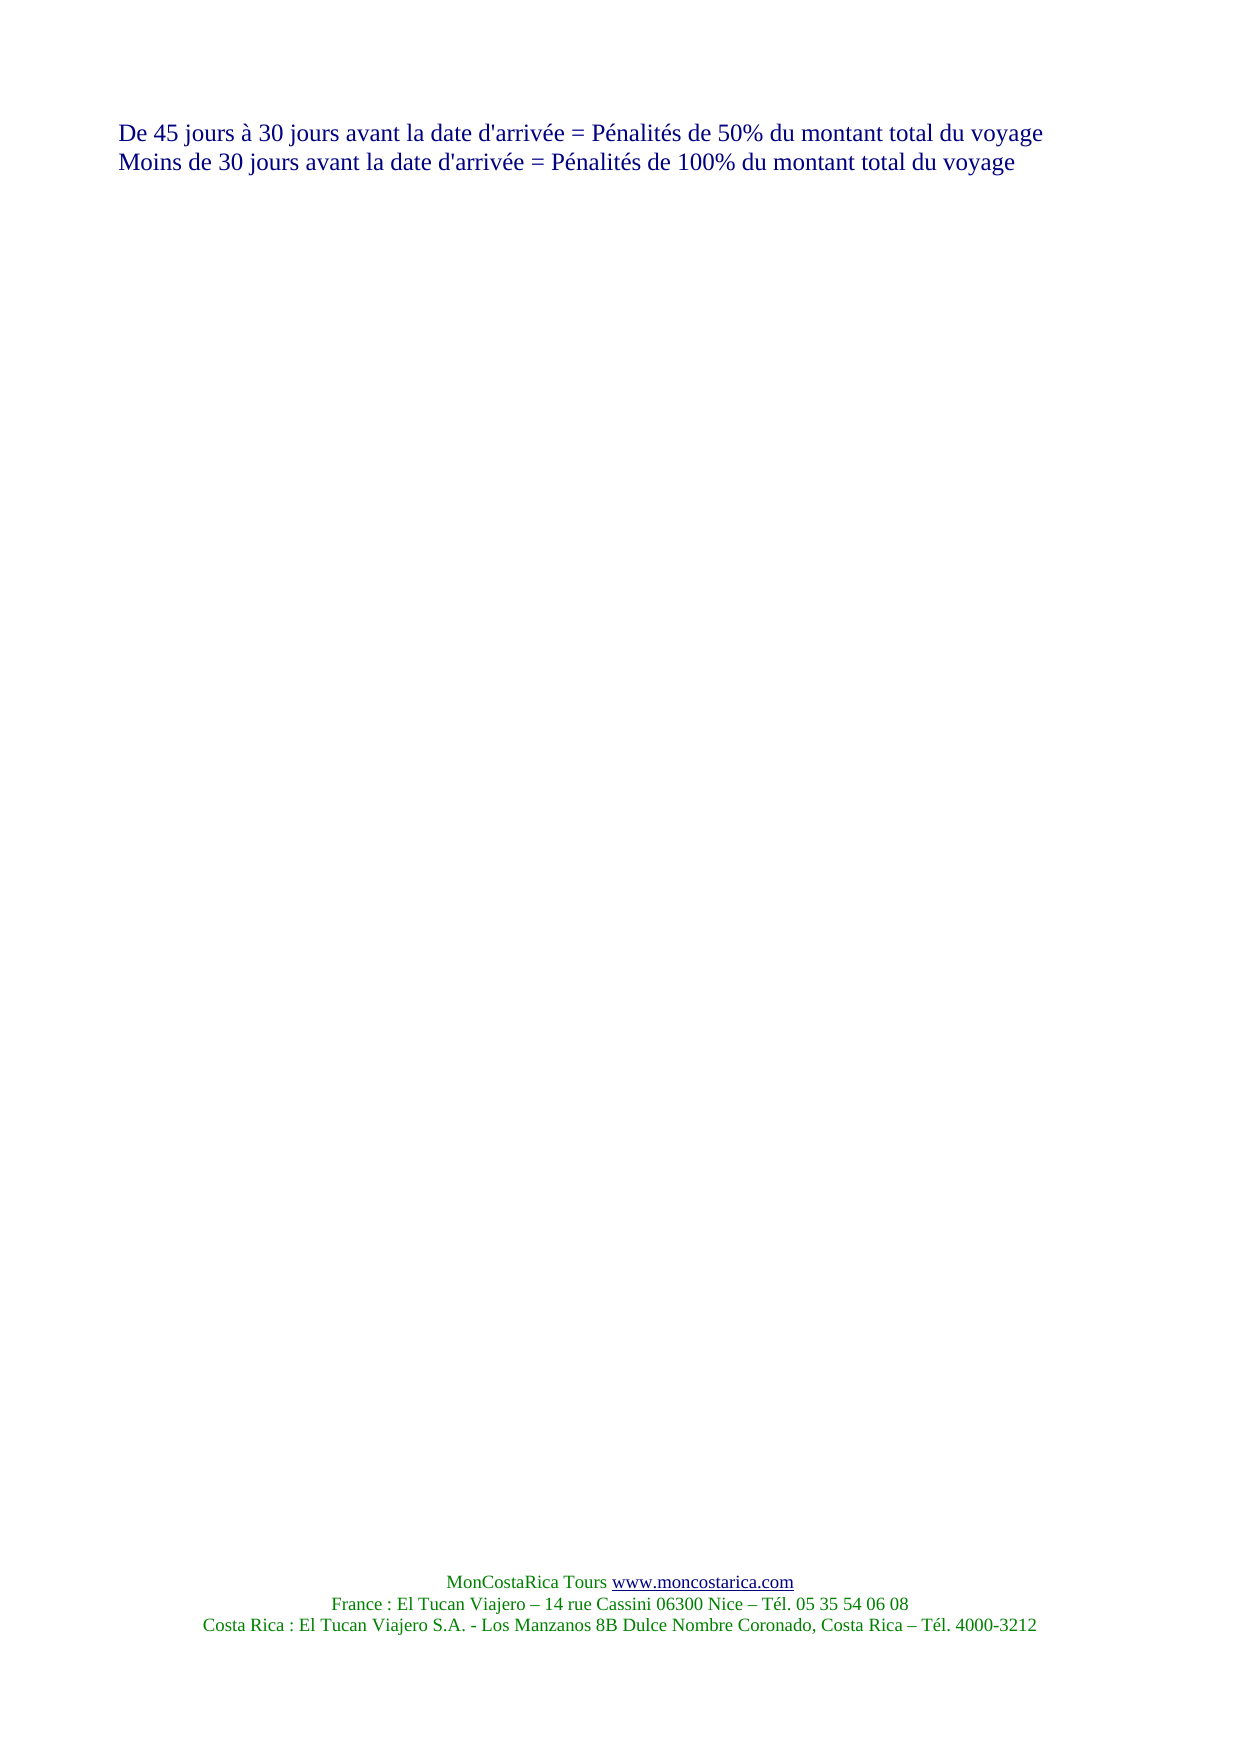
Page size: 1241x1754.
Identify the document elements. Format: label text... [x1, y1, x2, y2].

text De 45 jours à 30 jours avant la date d'arrivée = Pénalités de 50% du montant total du voyage [118, 118, 1122, 147]
text Moins de 30 jours avant la date d'arrivée = Pénalités de 100% du montant total du voyage [118, 147, 1122, 176]
